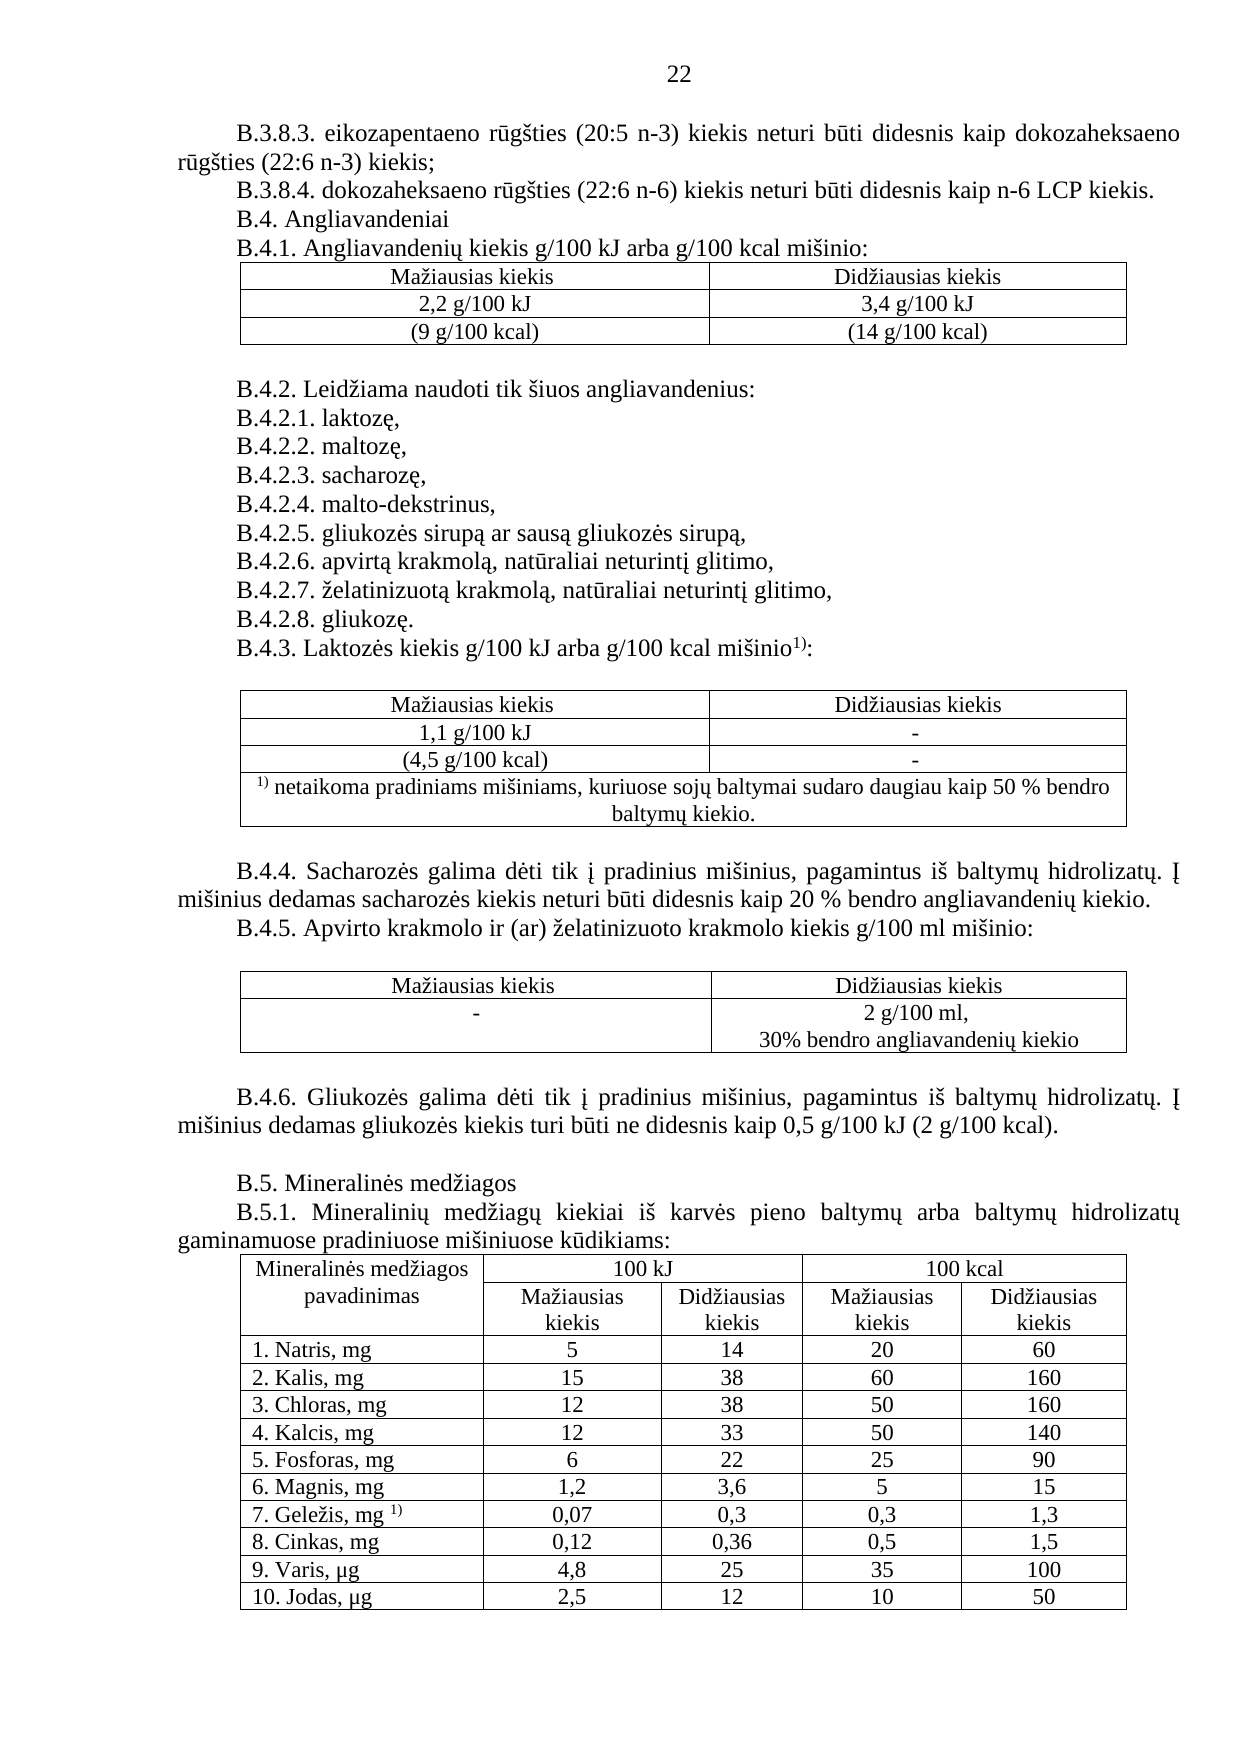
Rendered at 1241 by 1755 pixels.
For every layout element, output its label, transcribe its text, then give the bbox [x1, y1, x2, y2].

table_cell 1,1 g/100 kJ [241, 719, 709, 745]
text B.4.2.5. gliukozės sirupą ar sausą gliukozės sirupą, [177, 518, 1181, 546]
table_cell 5. Fosforas, mg [241, 1446, 483, 1472]
table_cell 9. Varis, μg [241, 1556, 483, 1582]
table_cell 7. Geležis, mg 1) [241, 1501, 483, 1527]
table_cell 10 [803, 1583, 961, 1609]
table_cell 20 [803, 1336, 961, 1363]
text B.5. Mineralinės medžiagos [177, 1168, 1181, 1197]
table_cell - [710, 719, 1126, 745]
table_cell 3,4 g/100 kJ [710, 290, 1126, 317]
table_cell Didžiausias kiekis [662, 1283, 802, 1335]
table_header Mažiausias kiekis [241, 263, 709, 289]
table_header Didžiausias kiekis [710, 263, 1126, 289]
table_cell 0,3 [662, 1501, 802, 1527]
table_cell - [710, 746, 1126, 772]
table_cell 0,3 [803, 1501, 961, 1527]
text B.4.2.4. malto-dekstrinus, [177, 489, 1181, 518]
table_cell 0,12 [484, 1528, 661, 1554]
table_cell 0,07 [484, 1501, 661, 1527]
table_cell 0,5 [803, 1528, 961, 1554]
table_cell (9 g/100 kcal) [241, 318, 709, 344]
table_cell 140 [962, 1419, 1126, 1445]
text B.4.1. Angliavandenių kiekis g/100 kJ arba g/100 kcal mišinio: [177, 233, 1181, 262]
table_cell 15 [484, 1364, 661, 1390]
table_cell 2. Kalis, mg [241, 1364, 483, 1390]
table_cell 25 [803, 1446, 961, 1472]
table_header Mažiausias kiekis [241, 691, 709, 717]
text B.4.3. Laktozės kiekis g/100 kJ arba g/100 kcal mišinio1): [177, 633, 1181, 661]
table_cell 25 [662, 1556, 802, 1582]
table_header 100 kcal [803, 1255, 1126, 1282]
table_header Mineralinės medžiagos pavadinimas [241, 1255, 483, 1335]
text B.4.5. Apvirto krakmolo ir (ar) želatinizuoto krakmolo kiekis g/100 ml mišinio: [177, 913, 1181, 942]
table_header Didžiausias kiekis [710, 691, 1126, 717]
table_cell 1,2 [484, 1474, 661, 1500]
table_cell 2,2 g/100 kJ [241, 290, 709, 317]
table_cell 3. Chloras, mg [241, 1391, 483, 1418]
table_cell 50 [803, 1419, 961, 1445]
table_cell 100 [962, 1556, 1126, 1582]
table_cell 14 [662, 1336, 802, 1363]
table_cell Didžiausias kiekis [962, 1283, 1126, 1335]
table_cell 1. Natris, mg [241, 1336, 483, 1363]
table_cell 33 [662, 1419, 802, 1445]
table_cell 0,36 [662, 1528, 802, 1554]
table_cell 38 [662, 1391, 802, 1418]
text B.3.8.4. dokozaheksaeno rūgšties (22:6 n-6) kiekis neturi būti didesnis kaip n-6 LCP kiekis. [177, 176, 1181, 204]
table_cell 1) netaikoma pradiniams mišiniams, kuriuose sojų baltymai sudaro daugiau kaip 50 % bendro baltymų kiekio. [241, 773, 1126, 826]
text B.4.2. Leidžiama naudoti tik šiuos angliavandenius: [177, 374, 1181, 403]
table_cell (4,5 g/100 kcal) [241, 746, 709, 772]
text B.4. Angliavandeniai [177, 204, 1181, 233]
table_cell 160 [962, 1364, 1126, 1390]
table_cell 60 [803, 1364, 961, 1390]
table_cell 5 [484, 1336, 661, 1363]
text B.4.4. Sacharozės galima dėti tik į pradinius mišinius, pagamintus iš baltymų hidrolizatų. Į mišinius dedamas sacharozės kiekis neturi būti didesnis kaip 20 % bendro angliavandenių kiekio. [177, 856, 1181, 913]
text B.5.1. Mineralinių medžiagų kiekiai iš karvės pieno baltymų arba baltymų hidrolizatų gaminamuose pradiniuose mišiniuose kūdikiams: [177, 1197, 1181, 1254]
table_cell 50 [803, 1391, 961, 1418]
table_cell 4. Kalcis, mg [241, 1419, 483, 1445]
table_cell 10. Jodas, μg [241, 1583, 483, 1609]
table_cell Mažiausias kiekis [484, 1283, 661, 1335]
text B.4.2.7. želatinizuotą krakmolą, natūraliai neturintį glitimo, [177, 575, 1181, 604]
table_cell 4,8 [484, 1556, 661, 1582]
table_cell 6 [484, 1446, 661, 1472]
table_header 100 kJ [484, 1255, 802, 1282]
table_cell 1,3 [962, 1501, 1126, 1527]
table_cell - [241, 999, 711, 1052]
table_cell 22 [662, 1446, 802, 1472]
table_cell 6. Magnis, mg [241, 1474, 483, 1500]
text B.4.2.3. sacharozę, [177, 460, 1181, 489]
table_cell 38 [662, 1364, 802, 1390]
table_cell 12 [484, 1391, 661, 1418]
table_cell 90 [962, 1446, 1126, 1472]
table_cell 50 [962, 1583, 1126, 1609]
table_cell 3,6 [662, 1474, 802, 1500]
text B.4.2.6. apvirtą krakmolą, natūraliai neturintį glitimo, [177, 546, 1181, 575]
text B.4.2.1. laktozę, [177, 403, 1181, 431]
table_cell 12 [662, 1583, 802, 1609]
table_cell 15 [962, 1474, 1126, 1500]
text B.4.2.2. maltozę, [177, 431, 1181, 460]
table_header Mažiausias kiekis [241, 972, 711, 998]
table_cell 2 g/100 ml, 30% bendro angliavandenių kiekio [712, 999, 1126, 1052]
table_cell 60 [962, 1336, 1126, 1363]
text B.4.2.8. gliukozę. [177, 604, 1181, 633]
table_cell (14 g/100 kcal) [710, 318, 1126, 344]
table_cell 160 [962, 1391, 1126, 1418]
text B.3.8.3. eikozapentaeno rūgšties (20:5 n-3) kiekis neturi būti didesnis kaip dokozaheksaeno rūgšties (22:6 n-3) kiekis; [177, 118, 1181, 176]
table_cell 5 [803, 1474, 961, 1500]
table_cell Mažiausias kiekis [803, 1283, 961, 1335]
table_cell 35 [803, 1556, 961, 1582]
table_header Didžiausias kiekis [712, 972, 1126, 998]
table_cell 1,5 [962, 1528, 1126, 1554]
table_cell 12 [484, 1419, 661, 1445]
text B.4.6. Gliukozės galima dėti tik į pradinius mišinius, pagamintus iš baltymų hidrolizatų. Į mišinius dedamas gliukozės kiekis turi būti ne didesnis kaip 0,5 g/100 kJ (2 g/100 kcal). [177, 1082, 1181, 1139]
table_cell 2,5 [484, 1583, 661, 1609]
table_cell 8. Cinkas, mg [241, 1528, 483, 1554]
